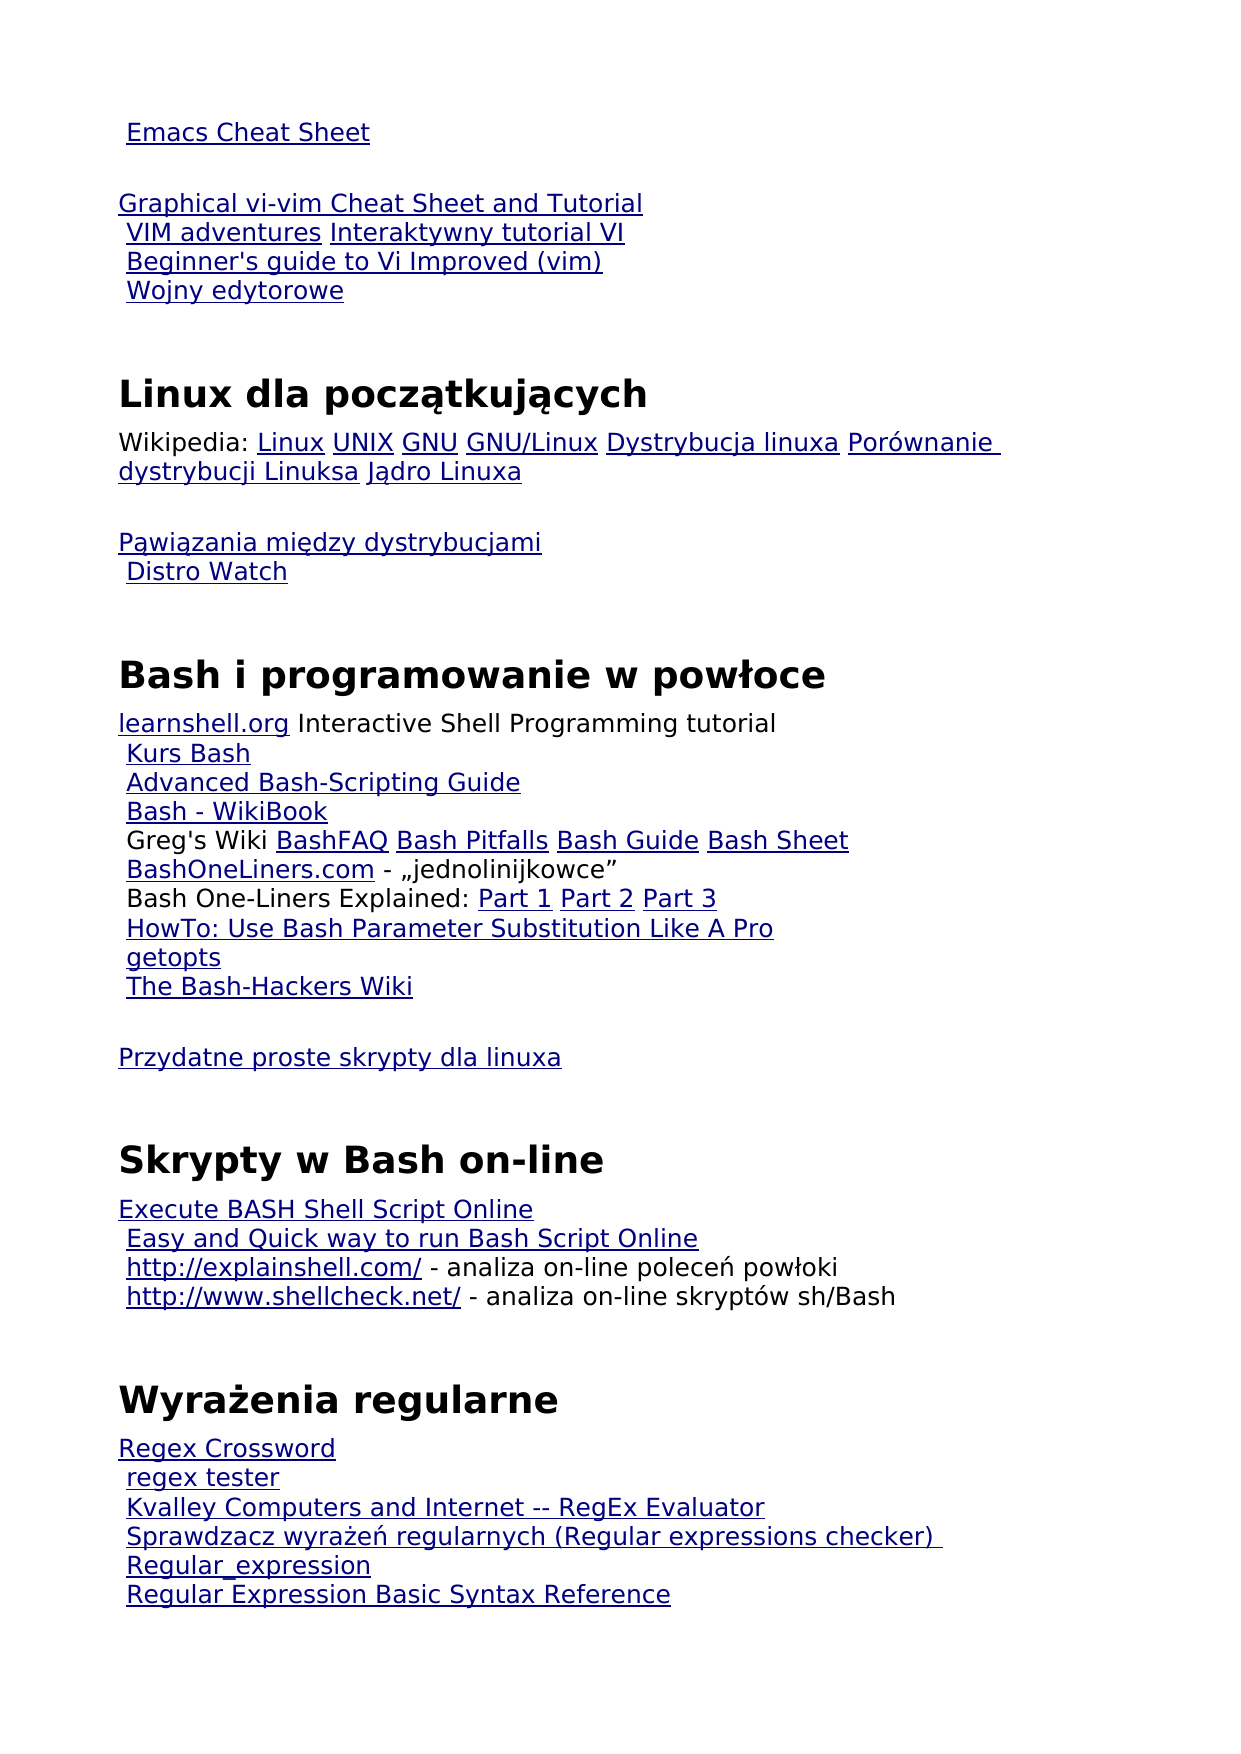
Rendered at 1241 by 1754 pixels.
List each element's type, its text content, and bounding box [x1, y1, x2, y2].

text Przydatne proste skrypty dla linuxa [118, 1043, 1122, 1101]
text Emacs Cheat Sheet [118, 118, 1122, 176]
text Pąwiązania między dystrybucjami Distro Watch [118, 528, 1122, 616]
text Regex Crossword regex tester Kvalley Computers and Internet -- RegEx Evaluator Sprawdzacz wyrażeń regularnych (Regular expressions checker) Regular_expression Regular Expression Basic Syntax Reference [118, 1434, 1122, 1609]
text Execute BASH Shell Script Online Easy and Quick way to run Bash Script Online http://explainshell.com/ - analiza on-line poleceń powłoki http://www.shellcheck.net/ - analiza on-line skryptów sh/Bash [118, 1195, 1122, 1341]
text learnshell.org Interactive Shell Programming tutorial Kurs Bash Advanced Bash-Scripting Guide Bash - WikiBook Greg's Wiki BashFAQ Bash Pitfalls Bash Guide Bash Sheet BashOneLiners.com - „jednolinijkowce” Bash One-Liners Explained: Part 1 Part 2 Part 3 HowTo: Use Bash Parameter Substitution Like A Pro getopts The Bash-Hackers Wiki [118, 709, 1122, 1030]
text Wikipedia: Linux UNIX GNU GNU/Linux Dystrybucja linuxa Porównanie dystrybucji Linuksa Jądro Linuxa [118, 428, 1122, 516]
subtitle Linux dla początkujących [118, 372, 1122, 416]
text Graphical vi-vim Cheat Sheet and Tutorial VIM adventures Interaktywny tutorial VI Beginner's guide to Vi Improved (vim) Wojny edytorowe [118, 189, 1122, 335]
subtitle Skrypty w Bash on-line [118, 1139, 1122, 1182]
subtitle Wyrażenia regularne [118, 1378, 1122, 1422]
subtitle Bash i programowanie w powłoce [118, 653, 1122, 697]
